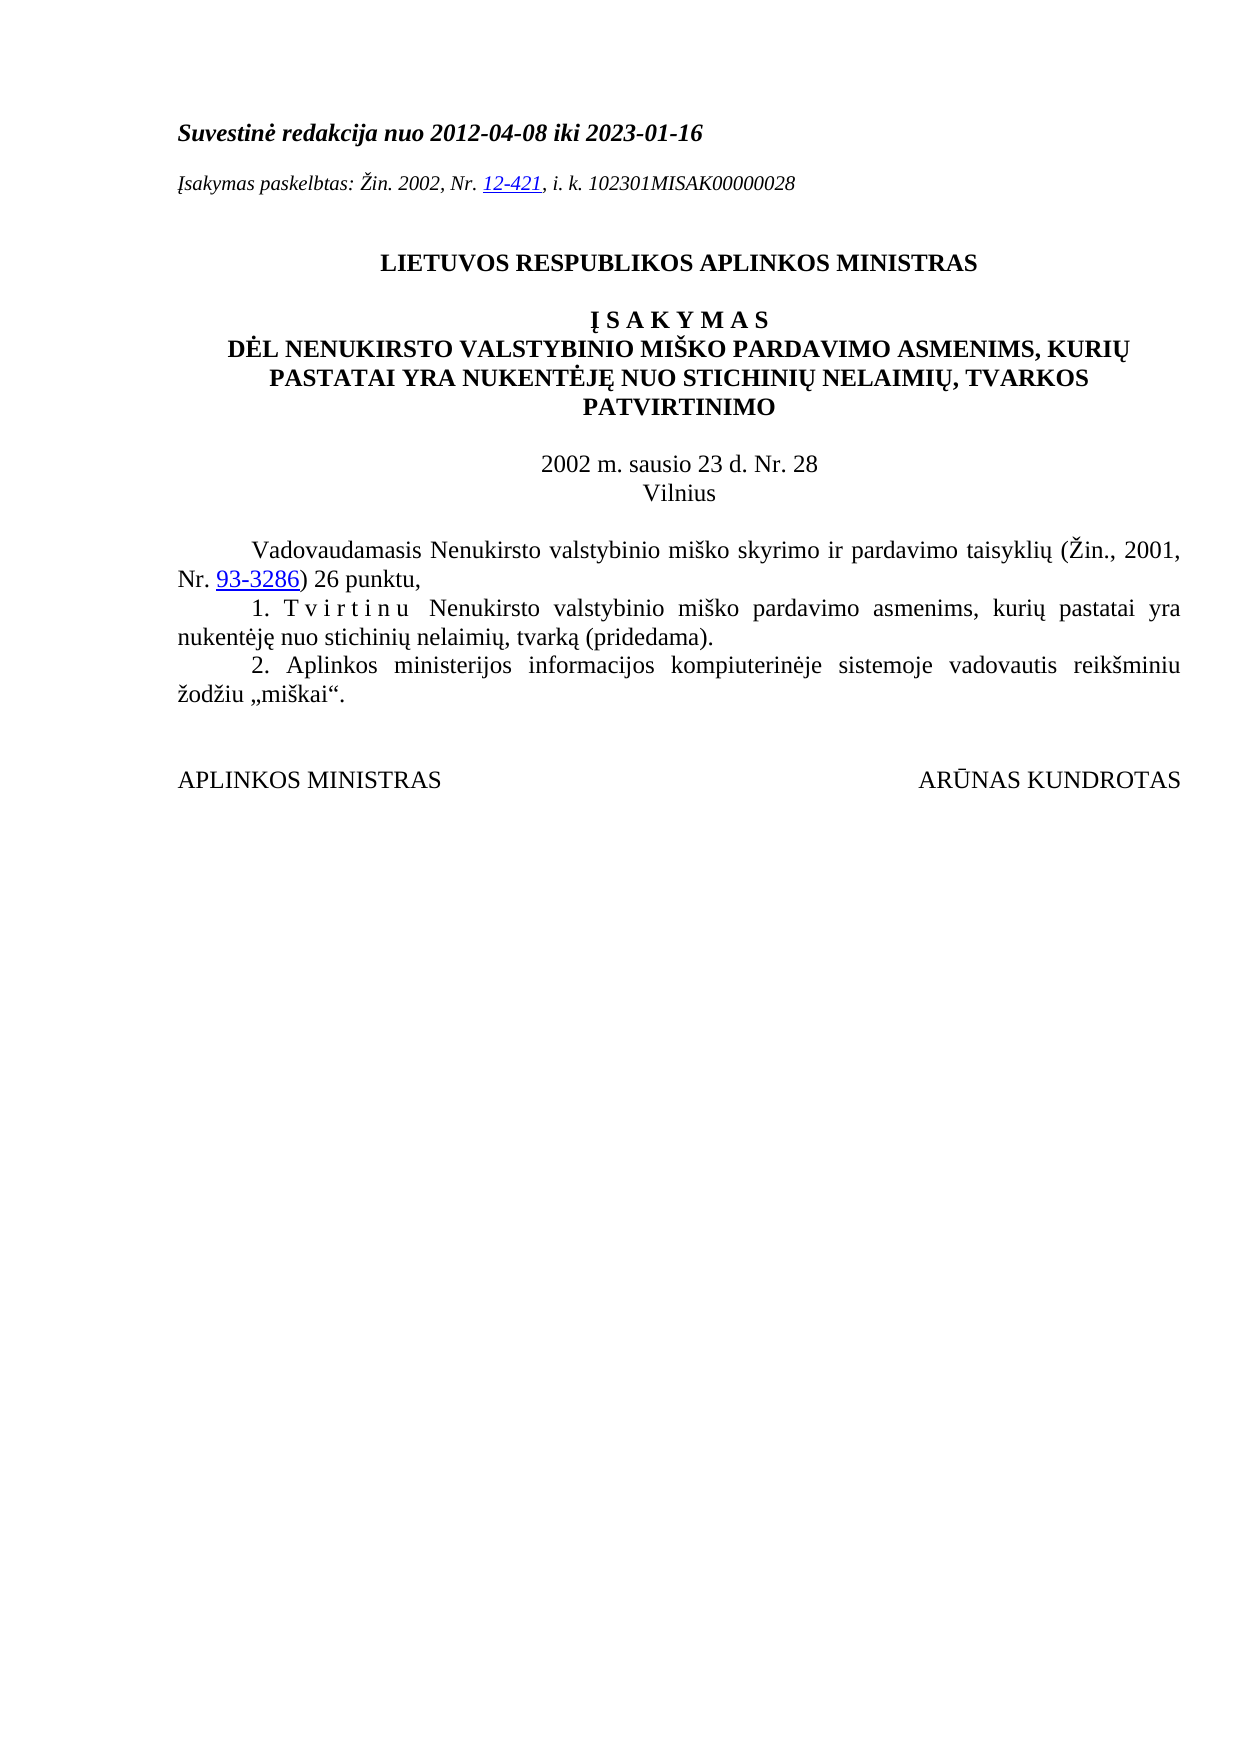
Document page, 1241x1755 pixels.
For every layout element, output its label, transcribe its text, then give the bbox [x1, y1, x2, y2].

text 1. Tvirtinu Nenukirsto valstybinio miško pardavimo asmenims, kurių pastatai yra nukentėję nuo stichinių nelaimių, tvarką (pridedama). [177, 593, 1181, 650]
text DĖL NENUKIRSTO VALSTYBINIO MIŠKO PARDAVIMO ASMENIMS, KURIŲ PASTATAI YRA NUKENTĖJĘ NUO STICHINIŲ NELAIMIŲ, TVARKOS PATVIRTINIMO [177, 334, 1181, 420]
text Vilnius [177, 478, 1181, 507]
text Įsakymas paskelbtas: Žin. 2002, Nr. 12-421, i. k. 102301MISAK00000028 [177, 171, 1181, 195]
text Suvestinė redakcija nuo 2012-04-08 iki 2023-01-16 [177, 118, 1181, 147]
text LIETUVOS RESPUBLIKOS APLINKOS MINISTRAS [177, 248, 1181, 277]
text 2002 m. sausio 23 d. Nr. 28 [177, 449, 1181, 478]
text Vadovaudamasis Nenukirsto valstybinio miško skyrimo ir pardavimo taisyklių (Žin., 2001, Nr. 93-3286) 26 punktu, [177, 535, 1181, 593]
text Į S A K Y M A S [177, 305, 1181, 334]
text APLINKOS MINISTRAS ARŪNAS KUNDROTAS [177, 765, 1181, 794]
text 2. Aplinkos ministerijos informacijos kompiuterinėje sistemoje vadovautis reikšminiu žodžiu „miškai“. [177, 650, 1181, 708]
